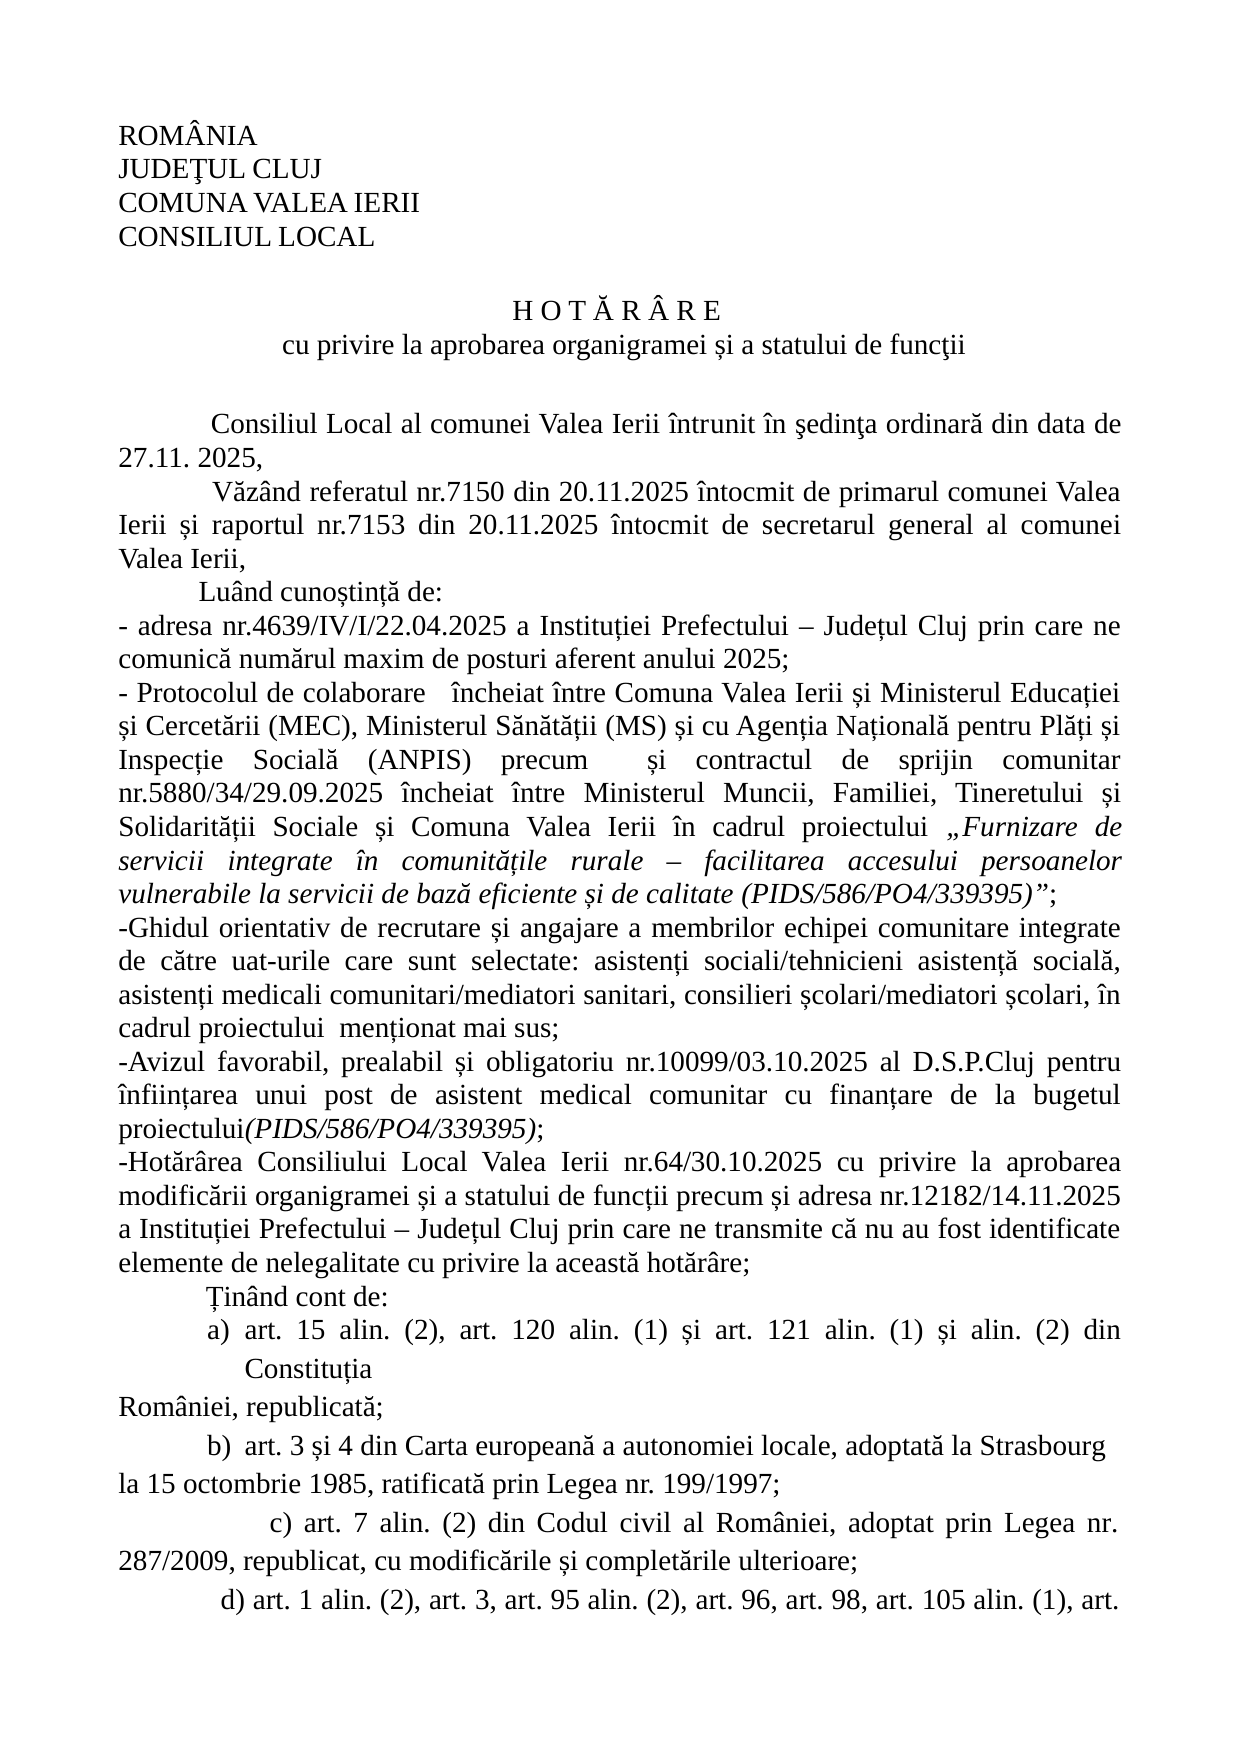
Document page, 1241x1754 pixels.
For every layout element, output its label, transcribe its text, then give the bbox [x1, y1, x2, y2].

text -Ghidul orientativ de recrutare și angajare a membrilor echipei comunitare integrate de către uat-urile care sunt selectate: asistenți sociali/tehnicieni asistență socială, asistenți medicali comunitari/mediatori sanitari, consilieri școlari/mediatori școlari, în cadrul proiectului menționat mai sus; [118, 910, 1122, 1044]
text Luând cunoștință de: [118, 574, 1122, 608]
text -Hotărârea Consiliului Local Valea Ierii nr.64/30.10.2025 cu privire la aprobarea modificării organigramei și a statului de funcții precum și adresa nr.12182/14.11.2025 a Instituției Prefectului – Județul Cluj prin care ne transmite că nu au fost identificate elemente de nelegalitate cu privire la această hotărâre; [118, 1144, 1122, 1279]
text - adresa nr.4639/IV/I/22.04.2025 a Instituției Prefectului – Județul Cluj prin care ne comunică numărul maxim de posturi aferent anului 2025; [118, 608, 1122, 675]
subtitle H O T Ă R Â R E [118, 293, 1122, 327]
text României, republicată; [118, 1389, 1122, 1423]
text - Protocolul de colaborare încheiat între Comuna Valea Ierii și Ministerul Educației și Cercetării (MEC), Ministerul Sănătății (MS) și cu Agenția Națională pentru Plăți și Inspecție Socială (ANPIS) precum și contractul de sprijin comunitar nr.5880/34/29.09.2025 încheiat între Ministerul Muncii, Familiei, Tineretului și Solidarității Sociale și Comuna Valea Ierii în cadrul proiectului „Furnizare de servicii integrate în comunitățile rurale – facilitarea accesului persoanelor vulnerabile la servicii de bază eficiente și de calitate (PIDS/586/PO4/339395)”; [118, 675, 1122, 910]
text Consiliul Local al comunei Valea Ierii întrunit în şedinţa ordinară din data de 27.11. 2025, [118, 407, 1122, 474]
text COMUNA VALEA IERII [118, 185, 1122, 219]
subtitle CONSILIUL LOCAL [118, 219, 1122, 252]
text Văzând referatul nr.7150 din 20.11.2025 întocmit de primarul comunei Valea Ierii și raportul nr.7153 din 20.11.2025 întocmit de secretarul general al comunei Valea Ierii, [118, 474, 1122, 574]
subtitle JUDEŢUL CLUJ [118, 152, 1122, 185]
text la 15 octombrie 1985, ratificată prin Legea nr. 199/1997; [118, 1466, 1122, 1500]
text d) art. 1 alin. (2), art. 3, art. 95 alin. (2), art. 96, art. 98, art. 105 alin. (1), art. [118, 1582, 1122, 1616]
list art. 15 alin. (2), art. 120 alin. (1) și art. 121 alin. (1) și alin. (2) din Constituția [207, 1312, 1122, 1384]
subtitle ROMÂNIA [118, 118, 1122, 152]
text -Avizul favorabil, prealabil și obligatoriu nr.10099/03.10.2025 al D.S.P.Cluj pentru înființarea unui post de asistent medical comunitar cu finanțare de la bugetul proiectului(PIDS/586/PO4/339395); [118, 1044, 1122, 1144]
text Ținând cont de: [118, 1279, 1122, 1312]
list art. 3 și 4 din Carta europeană a autonomiei locale, adoptată la Strasbourg [207, 1428, 1122, 1461]
text c) art. 7 alin. (2) din Codul civil al României, adoptat prin Legea nr. 287/2009, republicat, cu modificările și completările ulterioare; [118, 1505, 1122, 1577]
text cu privire la aprobarea organigramei și a statului de funcţii [118, 327, 1122, 361]
